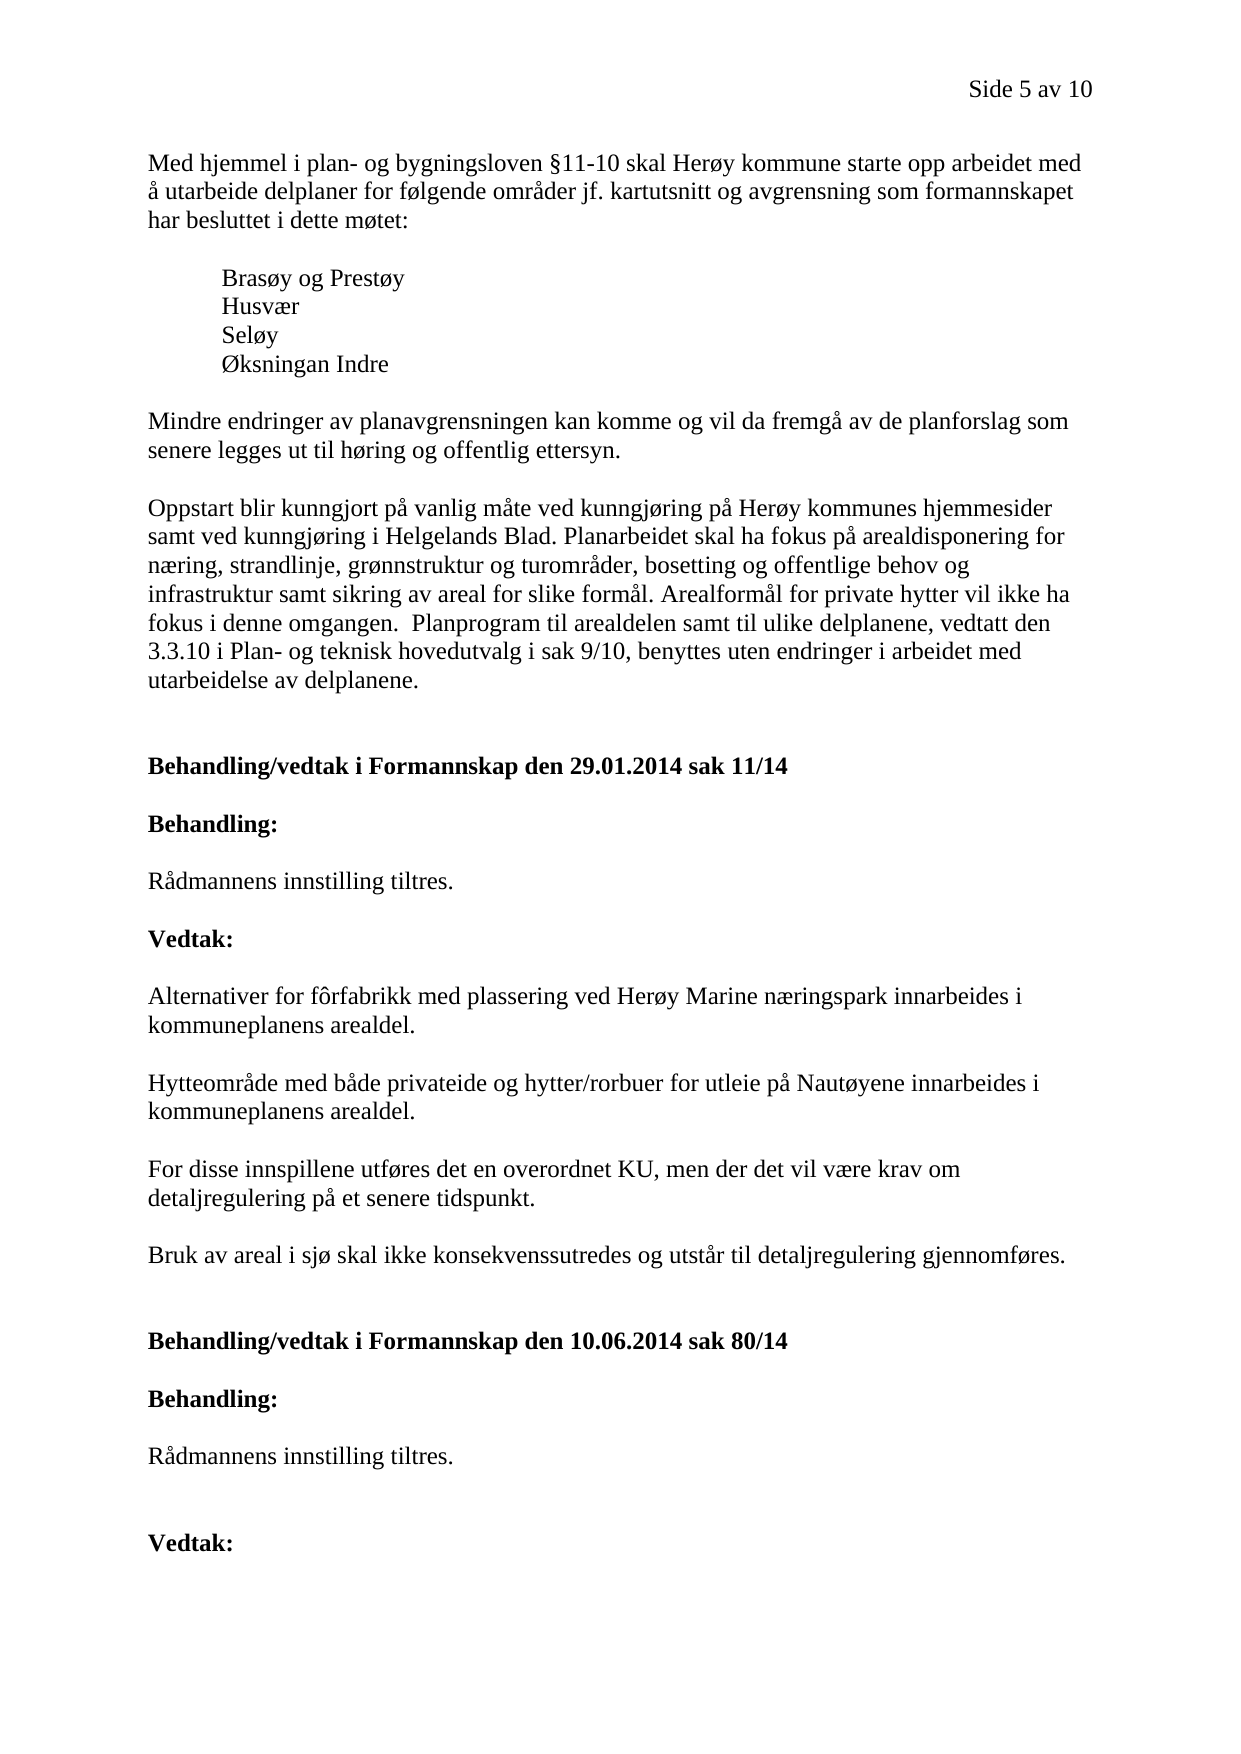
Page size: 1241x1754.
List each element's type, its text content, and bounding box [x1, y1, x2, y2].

text For disse innspillene utføres det en overordnet KU, men der det vil være krav om detaljregulering på et senere tidspunkt. [148, 1154, 1092, 1211]
text Husvær [148, 291, 1092, 320]
text Hytteområde med både privateide og hytter/rorbuer for utleie på Nautøyene innarbeides i kommuneplanens arealdel. [148, 1068, 1092, 1125]
text Vedtak: [148, 924, 1092, 953]
text Rådmannens innstilling tiltres. [148, 866, 1092, 895]
text Vedtak: [148, 1528, 1092, 1556]
text Seløy [148, 320, 1092, 349]
subtitle Behandling/vedtak i Formannskap den 10.06.2014 sak 80/14 [148, 1326, 1092, 1355]
text Brasøy og Prestøy [148, 263, 1092, 291]
text Med hjemmel i plan- og bygningsloven §11-10 skal Herøy kommune starte opp arbeidet med å utarbeide delplaner for følgende områder jf. kartutsnitt og avgrensning som formannskapet har besluttet i dette møtet: [148, 148, 1092, 234]
text Rådmannens innstilling tiltres. [148, 1441, 1092, 1470]
text Behandling: [148, 1384, 1092, 1413]
text Bruk av areal i sjø skal ikke konsekvenssutredes og utstår til detaljregulering gjennomføres. [148, 1240, 1092, 1269]
text Alternativer for fôrfabrikk med plassering ved Herøy Marine næringspark innarbeides i kommuneplanens arealdel. [148, 981, 1092, 1039]
text Behandling: [148, 809, 1092, 838]
text Oppstart blir kunngjort på vanlig måte ved kunngjøring på Herøy kommunes hjemmesider samt ved kunngjøring i Helgelands Blad. Planarbeidet skal ha fokus på arealdisponering for næring, strandlinje, grønnstruktur og turområder, bosetting og offentlige behov og infrastruktur samt sikring av areal for slike formål. Arealformål for private hytter vil ikke ha fokus i denne omgangen. Planprogram til arealdelen samt til ulike delplanene, vedtatt den 3.3.10 i Plan- og teknisk hovedutvalg i sak 9/10, benyttes uten endringer i arbeidet med utarbeidelse av delplanene. [148, 493, 1092, 694]
text Øksningan Indre [148, 349, 1092, 378]
subtitle Behandling/vedtak i Formannskap den 29.01.2014 sak 11/14 [148, 751, 1092, 780]
text Mindre endringer av planavgrensningen kan komme og vil da fremgå av de planforslag som senere legges ut til høring og offentlig ettersyn. [148, 406, 1092, 464]
